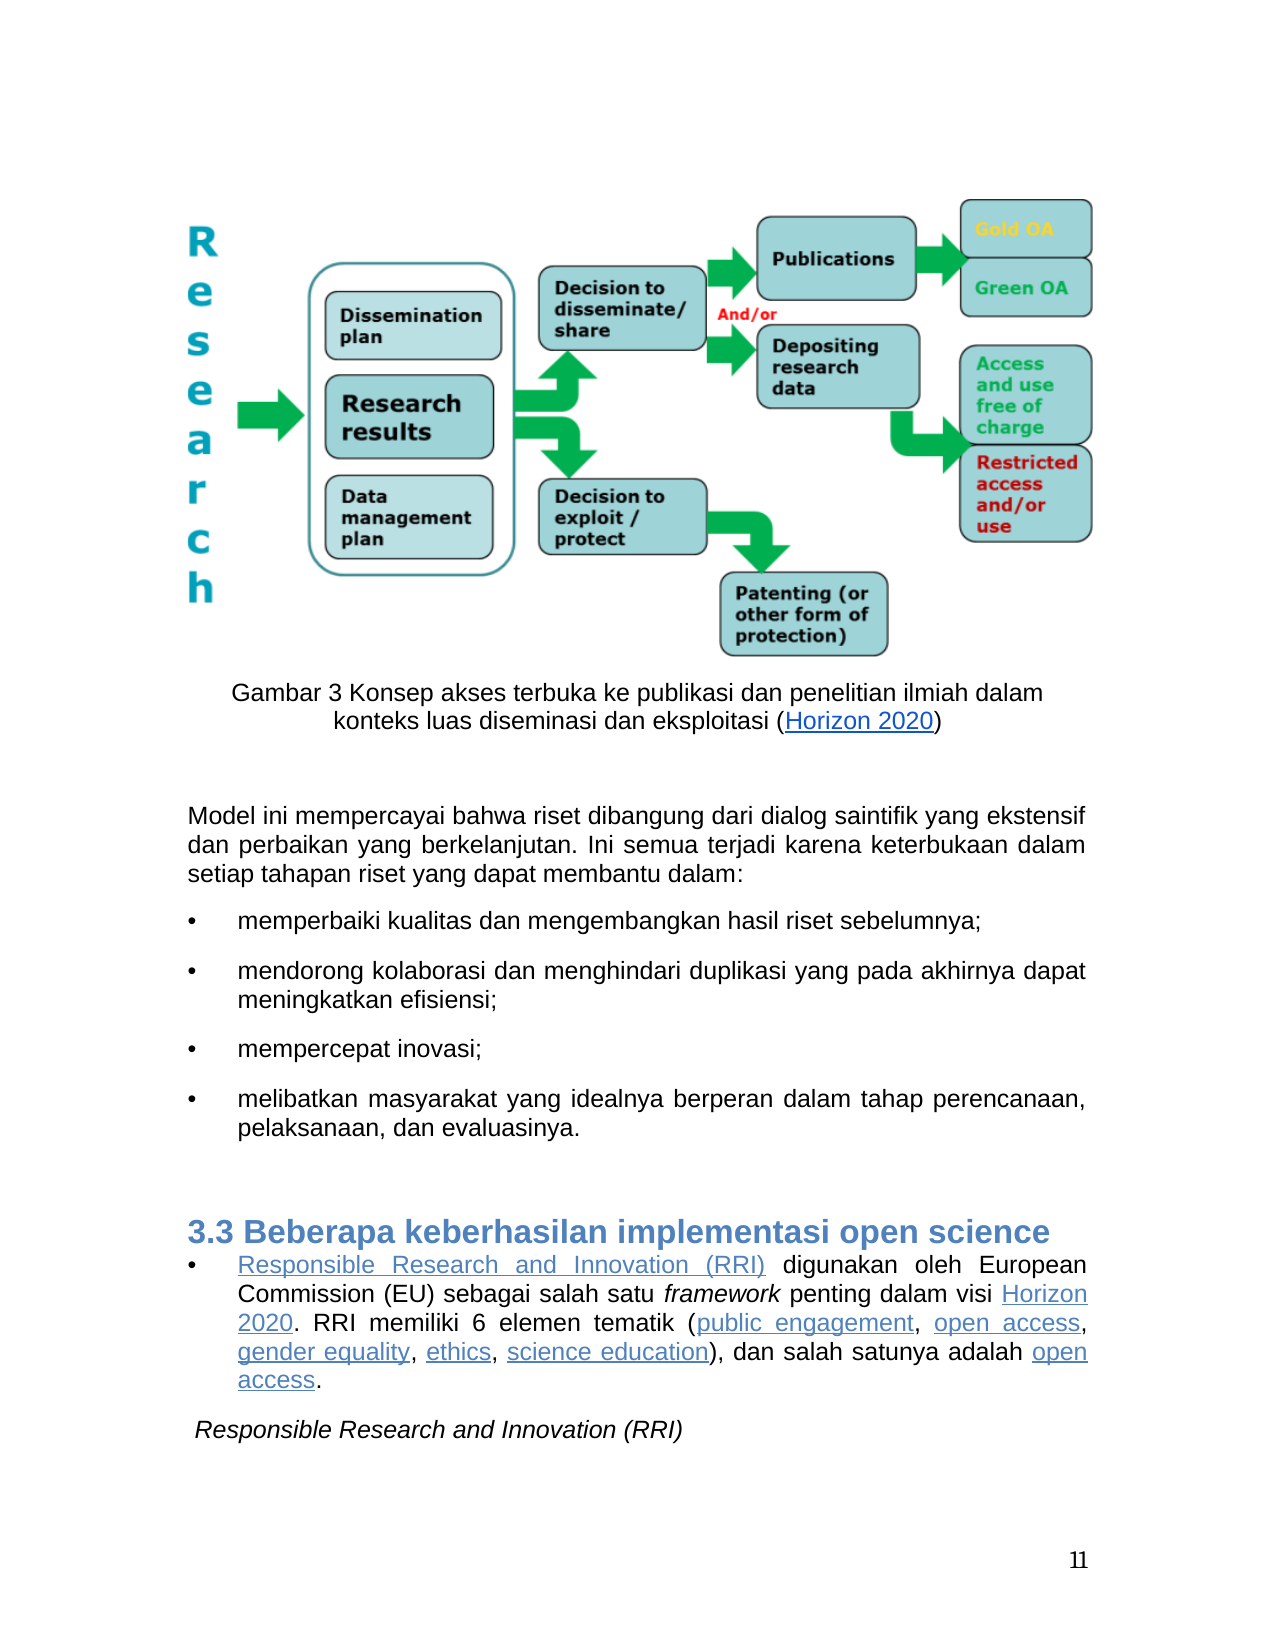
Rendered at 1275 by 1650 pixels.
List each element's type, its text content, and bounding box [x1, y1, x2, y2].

list mendorong kolaborasi dan menghindari duplikasi yang pada akhirnya dapat meningkatkan efisiensi; [187, 956, 1087, 1013]
list melibatkan masyarakat yang idealnya berperan dalam tahap perencanaan, pelaksanaan, dan evaluasinya. [187, 1084, 1087, 1141]
text Model ini mempercayai bahwa riset dibangung dari dialog saintifik yang ekstensif dan perbaikan yang berkelanjutan. Ini semua terjadi karena keterbukaan dalam setiap tahapan riset yang dapat membantu dalam: [187, 801, 1087, 888]
list Responsible Research and Innovation (RRI) digunakan oleh European Commission (EU) sebagai salah satu framework penting dalam visi Horizon 2020. RRI memiliki 6 elemen tematik (public engagement, open access, gender equality, ethics, science education), dan salah satunya adalah open access. [187, 1250, 1087, 1394]
picture [187, 199, 1093, 657]
text Gambar 3 Konsep akses terbuka ke publikasi dan penelitian ilmiah dalam konteks luas diseminasi dan eksploitasi (Horizon 2020) [187, 678, 1087, 735]
text Responsible Research and Innovation (RRI) [187, 1415, 1087, 1443]
list memperbaiki kualitas dan mengembangkan hasil riset sebelumnya; [187, 906, 1087, 935]
subtitle 3.3 Beberapa keberhasilan implementasi open science [187, 1212, 1087, 1250]
list mempercepat inovasi; [187, 1034, 1087, 1063]
